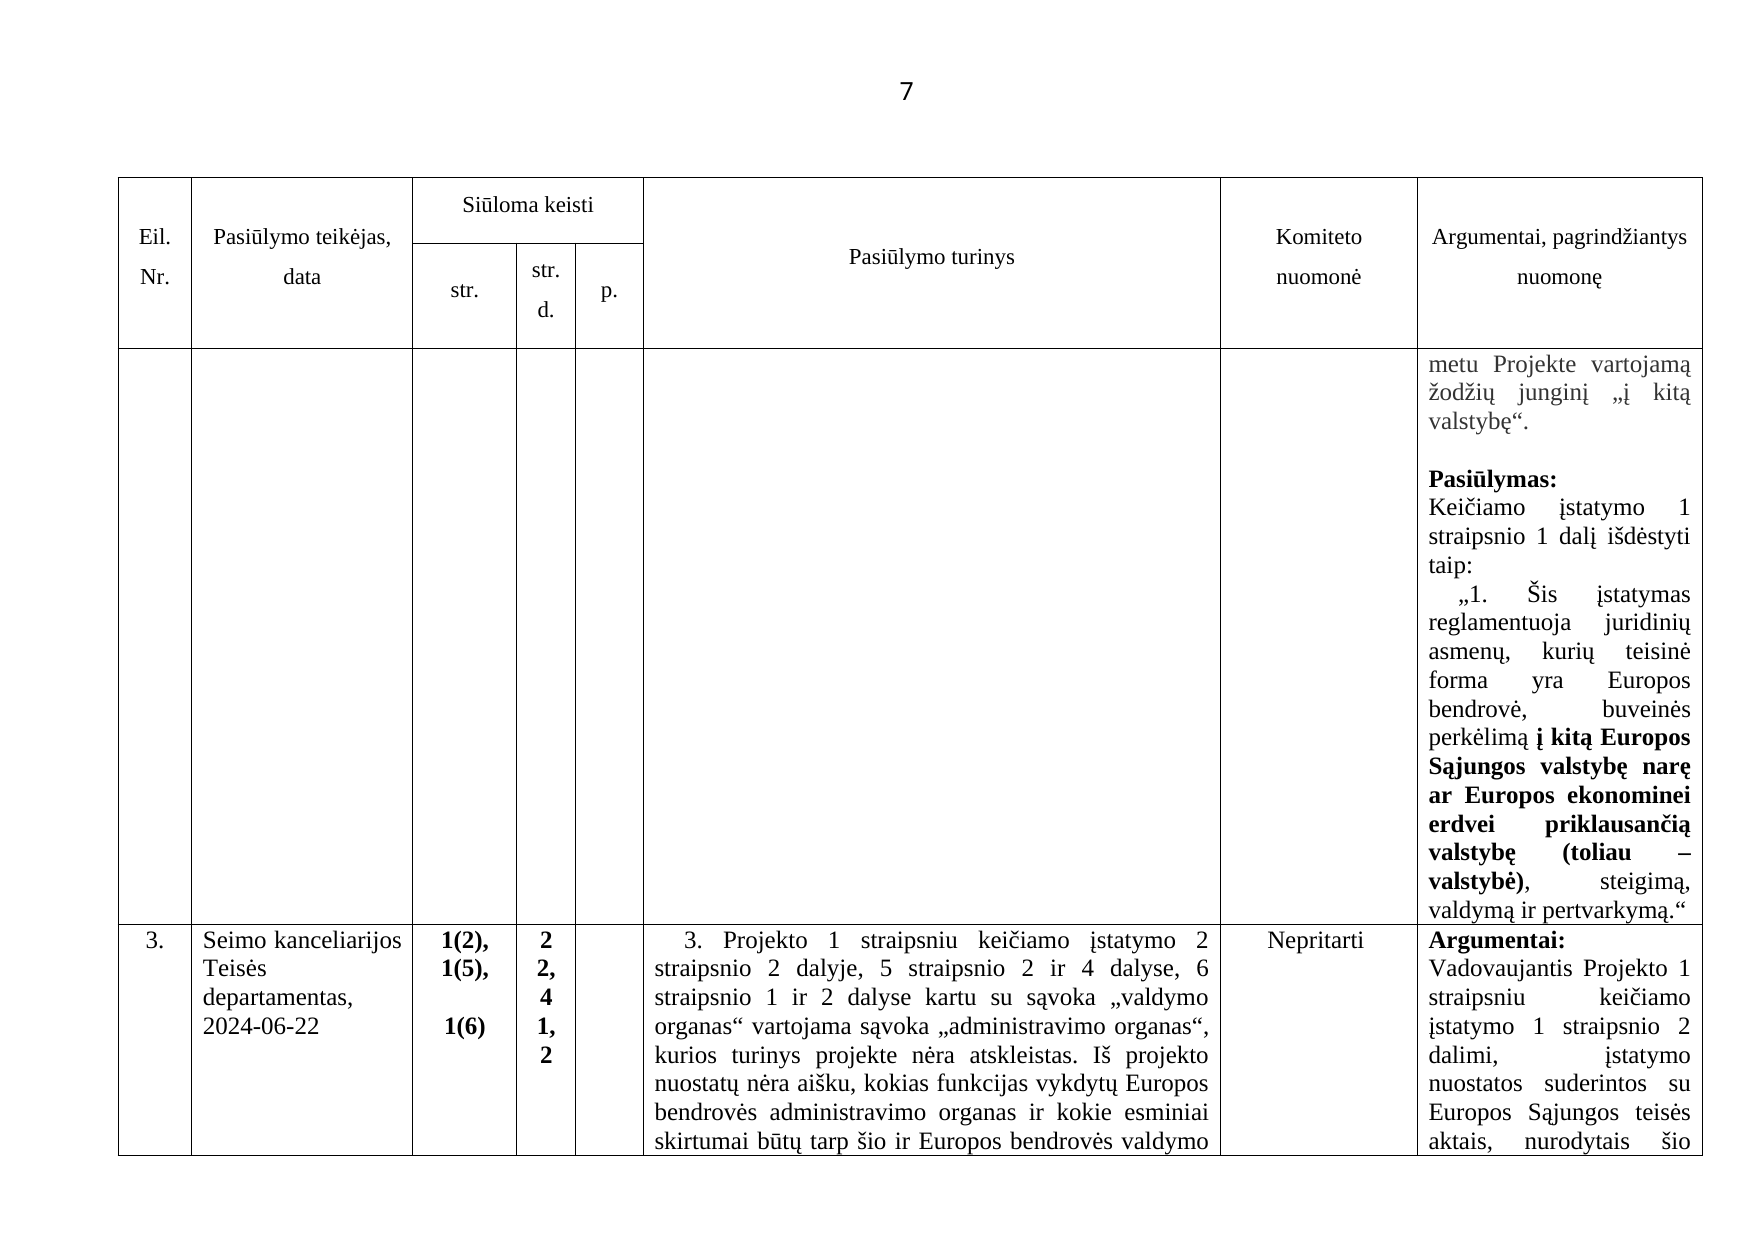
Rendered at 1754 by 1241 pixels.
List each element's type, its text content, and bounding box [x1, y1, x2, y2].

table_cell [644, 349, 1220, 924]
table_cell [517, 349, 575, 924]
table_cell Seimo kanceliarijos Teisės departamentas, 2024-06-22 [192, 925, 412, 1155]
table_cell str. [413, 244, 516, 348]
table_header Eil. Nr. [119, 178, 191, 348]
table_cell 3. [119, 925, 191, 1155]
table_cell [192, 349, 412, 924]
table_cell Argumentai: Vadovaujantis Projekto 1 straipsniu keičiamo įstatymo 1 straipsnio 2 dalimi, įstatymo nuostatos suderintos su Europos Sąjungos teisės aktais, nurodytais šio [1418, 925, 1702, 1155]
table_header Siūloma keisti [413, 178, 643, 243]
table_cell str. d. [517, 244, 575, 348]
table_cell metu Projekte vartojamą žodžių junginį „į kitą valstybę“. Pasiūlymas: Keičiamo įstatymo 1 straipsnio 1 dalį išdėstyti taip: „1. Šis įstatymas reglamentuoja juridinių asmenų, kurių teisinė forma yra Europos bendrovė, buveinės perkėlimą į kitą Europos Sąjungos valstybę narę ar Europos ekonominei erdvei priklausančią valstybę (toliau – valstybė), steigimą, valdymą ir pertvarkymą.“ [1418, 349, 1702, 924]
table_cell p. [576, 244, 643, 348]
table_cell 3. Projekto 1 straipsniu keičiamo įstatymo 2 straipsnio 2 dalyje, 5 straipsnio 2 ir 4 dalyse, 6 straipsnio 1 ir 2 dalyse kartu su sąvoka „valdymo organas“ vartojama sąvoka „administravimo organas“, kurios turinys projekte nėra atskleistas. Iš projekto nuostatų nėra aišku, kokias funkcijas vykdytų Europos bendrovės administravimo organas ir kokie esminiai skirtumai būtų tarp šio ir Europos bendrovės valdymo [644, 925, 1220, 1155]
table_cell 2 2, 4 1, 2 [517, 925, 575, 1155]
table_cell [1221, 349, 1417, 924]
table_cell [576, 925, 643, 1155]
table_cell [576, 349, 643, 924]
table_cell Nepritarti [1221, 925, 1417, 1155]
table_header Pasiūlymo turinys [644, 178, 1220, 348]
table_header Pasiūlymo teikėjas, data [192, 178, 412, 348]
table_cell [413, 349, 516, 924]
table_header Komiteto nuomonė [1221, 178, 1417, 348]
table_cell 1(2), 1(5), 1(6) [413, 925, 516, 1155]
table_header Argumentai, pagrindžiantys nuomonę [1418, 178, 1702, 348]
table_cell [119, 349, 191, 924]
